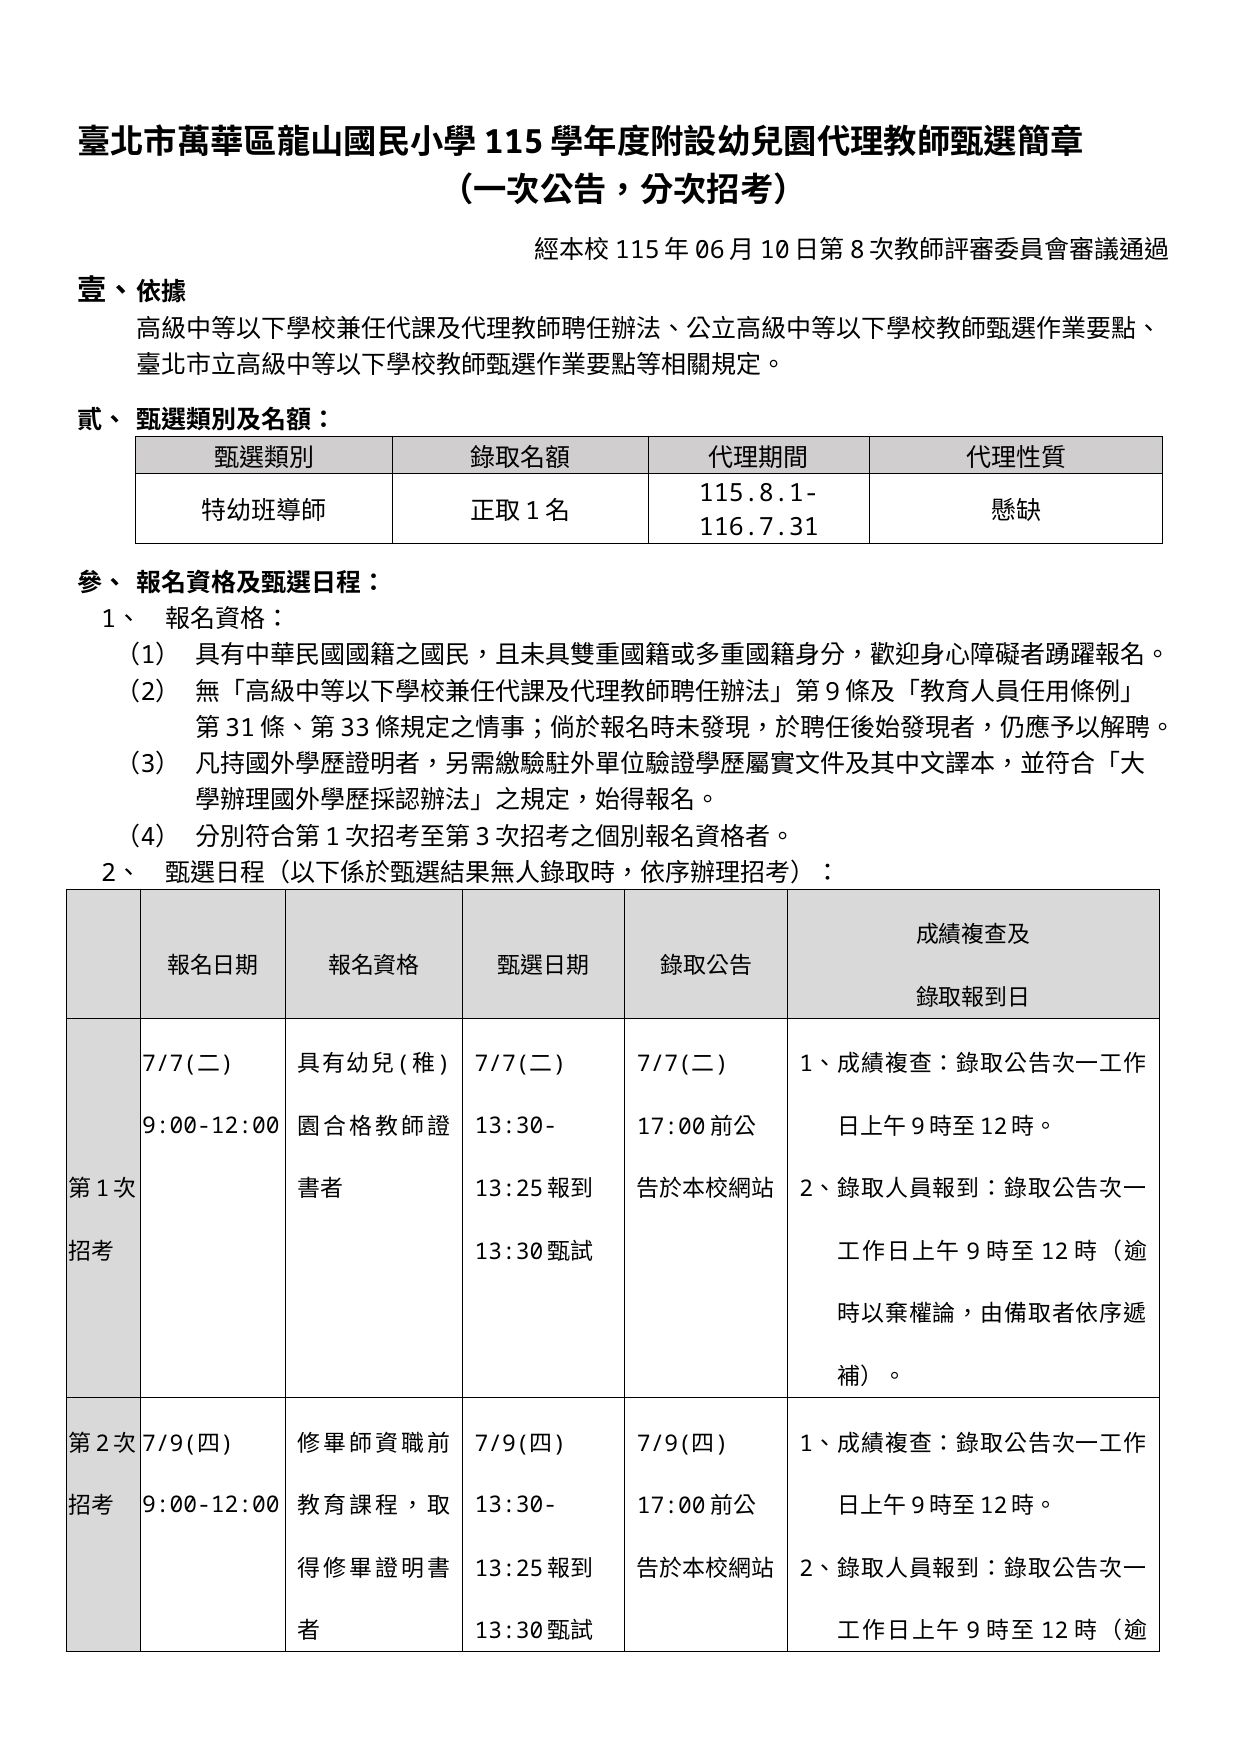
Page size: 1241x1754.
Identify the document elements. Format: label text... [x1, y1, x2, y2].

table_header 錄取名額 [393, 437, 648, 473]
table_cell 正取1名 [393, 474, 648, 542]
table_cell 115.8.1-116.7.31 [649, 474, 869, 542]
table_header 甄選類別 [136, 437, 392, 473]
table_header 成績複查及 錄取報到日 [788, 890, 1159, 1018]
table_header 甄選日期 [463, 890, 624, 1018]
table_cell 成績複查：錄取公告次一工作日上午9時至12時。 錄取人員報到：錄取公告次一工作日上午9時至12時（逾 [788, 1398, 1159, 1651]
table_cell 第1次招考 [67, 1019, 140, 1397]
text 高級中等以下學校兼任代課及代理教師聘任辦法、公立高級中等以下學校教師甄選作業要點、臺北市立高級中等以下學校教師甄選作業要點等相關規定。 [136, 308, 1163, 381]
table_cell 7/7(二) 13:30-13:25報到 13:30甄試 [463, 1019, 624, 1397]
table_cell 7/9(四) 13:30-13:25報到 13:30甄試 [463, 1398, 624, 1651]
text （一次公告，分次招考） [77, 163, 1169, 211]
list 凡持國外學歷證明者，另需繳驗駐外單位驗證學歷屬實文件及其中文譯本，並符合「大學辦理國外學歷採認辦法」之規定，始得報名。 [115, 743, 1163, 816]
list 分別符合第1次招考至第3次招考之個別報名資格者。 [115, 816, 1163, 852]
table_header 報名資格 [286, 890, 462, 1018]
table_cell 特幼班導師 [136, 474, 392, 542]
table_cell 7/9(四) 17:00前公告於本校網站 [625, 1398, 787, 1651]
table_cell 修畢師資職前教育課程，取得修畢證明書者 [286, 1398, 462, 1651]
table_header 錄取公告 [625, 890, 787, 1018]
list 甄選日程（以下係於甄選結果無人錄取時，依序辦理招考）： [101, 852, 1163, 888]
list 無「高級中等以下學校兼任代課及代理教師聘任辦法」第9條及「教育人員任用條例」第31條、第33條規定之情事；倘於報名時未發現，於聘任後始發現者，仍應予以解聘。 [115, 671, 1163, 743]
list 甄選類別及名額： [77, 400, 1163, 436]
table_header 代理期間 [649, 437, 869, 473]
table_header [67, 890, 140, 1018]
table_cell 7/9(四) 9:00-12:00 [141, 1398, 285, 1651]
list 報名資格及甄選日程： [77, 562, 1163, 598]
list 報名資格： [101, 598, 1163, 635]
table_cell 7/7(二) 9:00-12:00 [141, 1019, 285, 1397]
table_cell 第2次招考 [67, 1398, 140, 1651]
table_cell 具有幼兒(稚)園合格教師證書者 [286, 1019, 462, 1397]
table_header 報名日期 [141, 890, 285, 1018]
table_cell 7/7(二) 17:00前公告於本校網站 [625, 1019, 787, 1397]
list 依據 [77, 266, 1163, 308]
list 具有中華民國國籍之國民，且未具雙重國籍或多重國籍身分，歡迎身心障礙者踴躍報名。 [115, 635, 1163, 671]
text 經本校115年06月10日第8次教師評審委員會審議通過 [77, 230, 1169, 266]
table_header 代理性質 [870, 437, 1162, 473]
table_cell 懸缺 [870, 474, 1162, 542]
table_cell 成績複查：錄取公告次一工作日上午9時至12時。 錄取人員報到：錄取公告次一工作日上午9時至12時（逾時以棄權論，由備取者依序遞補）。 [788, 1019, 1159, 1397]
text 臺北市萬華區龍山國民小學115學年度附設幼兒園代理教師甄選簡章 [77, 114, 1169, 163]
